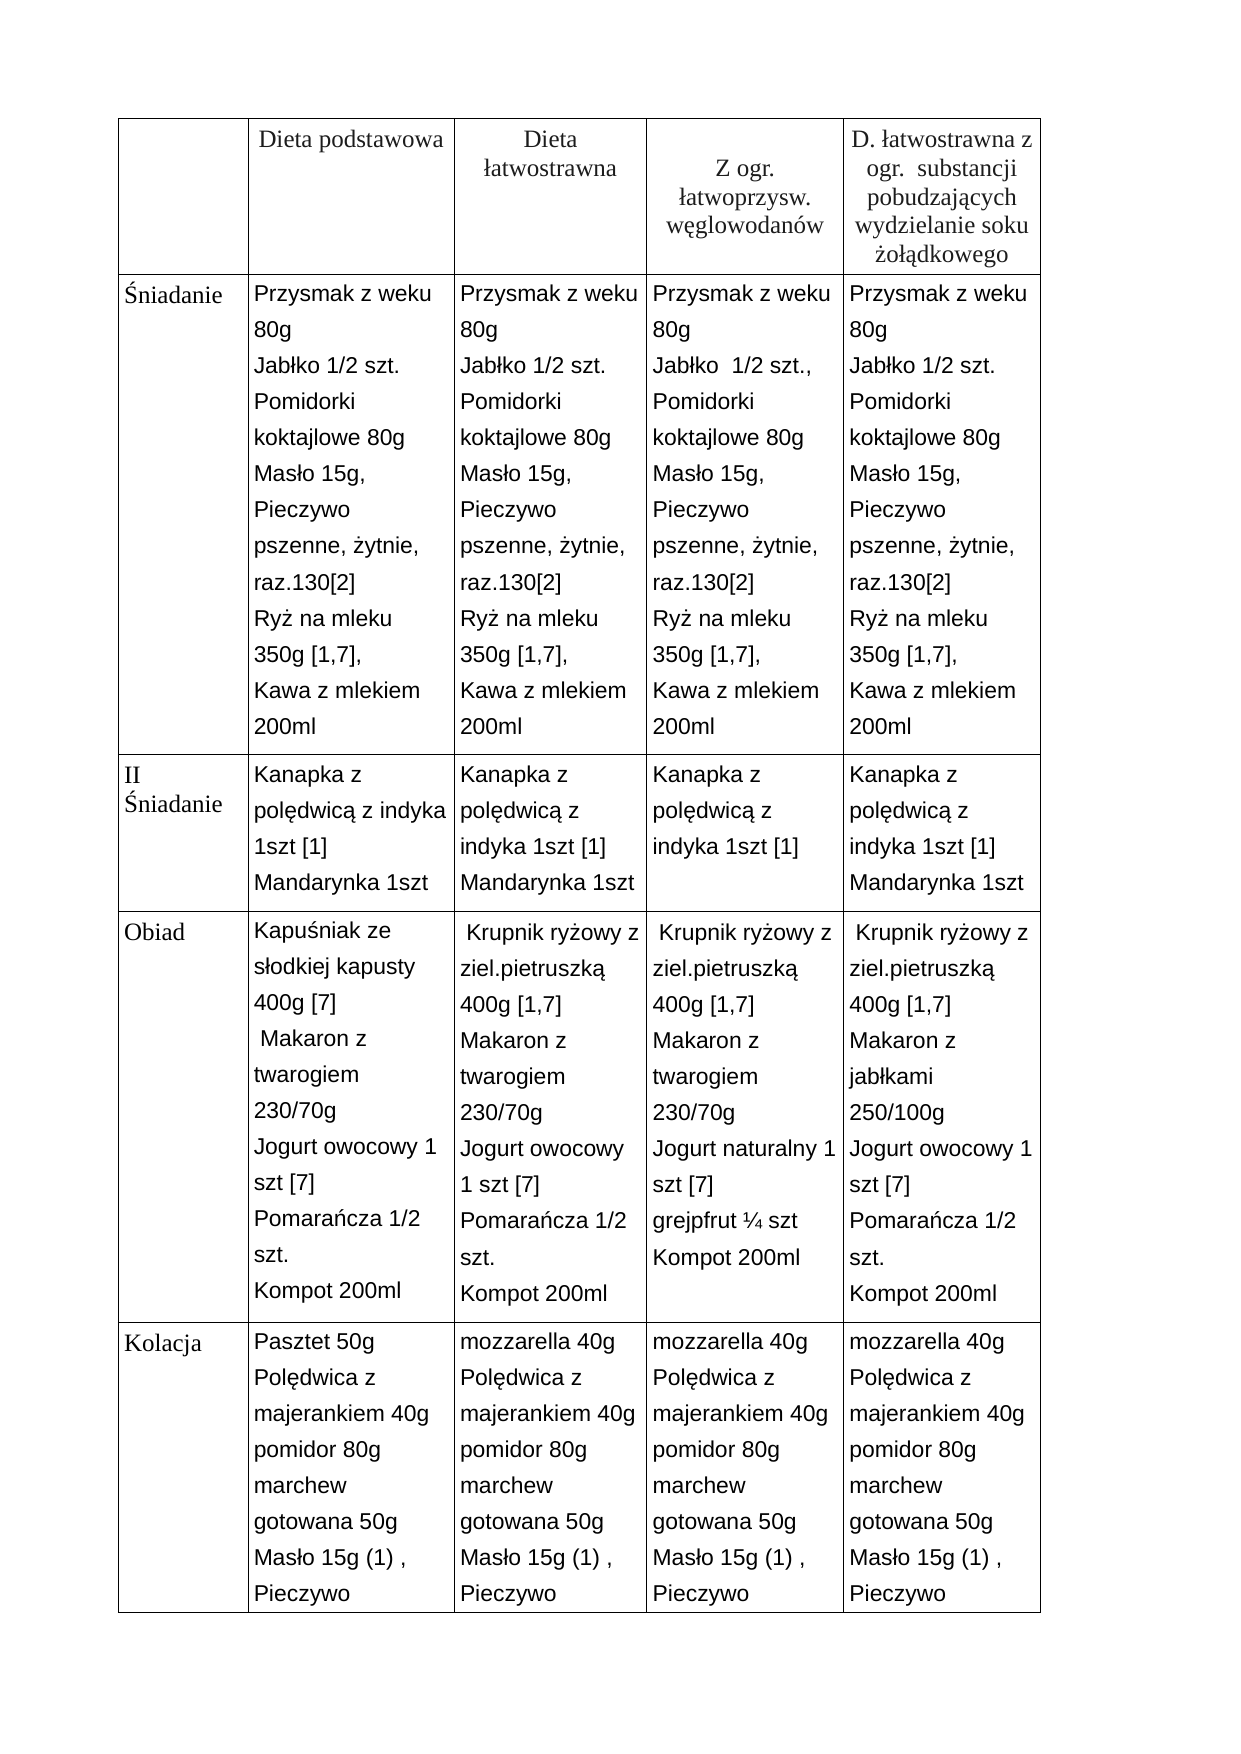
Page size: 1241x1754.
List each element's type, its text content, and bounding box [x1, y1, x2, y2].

table_cell Przysmak z weku 80g Jabłko 1/2 szt., Pomidorki koktajlowe 80g Masło 15g, Pieczywo pszenne, żytnie, raz.130[2] Ryż na mleku 350g [1,7], Kawa z mlekiem 200ml [647, 275, 843, 754]
table_cell Kanapka z polędwicą z indyka 1szt [1] Mandarynka 1szt [455, 755, 646, 911]
table_cell Przysmak z weku 80g Jabłko 1/2 szt. Pomidorki koktajlowe 80g Masło 15g, Pieczywo pszenne, żytnie, raz.130[2] Ryż na mleku 350g [1,7], Kawa z mlekiem 200ml [844, 275, 1040, 754]
table_cell Kapuśniak ze słodkiej kapusty 400g [7] Makaron z twarogiem 230/70g Jogurt owocowy 1 szt [7] Pomarańcza 1/2 szt. Kompot 200ml [249, 912, 454, 1321]
table_cell Kanapka z polędwicą z indyka 1szt [1] Mandarynka 1szt [844, 755, 1040, 911]
table_cell mozzarella 40g Polędwica z majerankiem 40g pomidor 80g marchew gotowana 50g Masło 15g (1) , Pieczywo [844, 1323, 1040, 1612]
table_cell Krupnik ryżowy z ziel.pietruszką 400g [1,7] Makaron z twarogiem 230/70g Jogurt naturalny 1 szt [7] grejpfrut ¼ szt Kompot 200ml [647, 912, 843, 1321]
table_header Z ogr. łatwoprzysw. węglowodanów [647, 119, 843, 274]
table_header D. łatwostrawna z ogr. substancji pobudzających wydzielanie soku żołądkowego [844, 119, 1040, 274]
table_header Dieta łatwostrawna [455, 119, 646, 274]
table_cell Pasztet 50g Polędwica z majerankiem 40g pomidor 80g marchew gotowana 50g Masło 15g (1) , Pieczywo [249, 1323, 454, 1612]
table_cell Śniadanie [119, 275, 248, 754]
table_cell Kolacja [119, 1323, 248, 1612]
table_cell Krupnik ryżowy z ziel.pietruszką 400g [1,7] Makaron z twarogiem 230/70g Jogurt owocowy 1 szt [7] Pomarańcza 1/2 szt. Kompot 200ml [455, 912, 646, 1321]
table_cell mozzarella 40g Polędwica z majerankiem 40g pomidor 80g marchew gotowana 50g Masło 15g (1) , Pieczywo [647, 1323, 843, 1612]
table_cell Obiad [119, 912, 248, 1321]
table_cell Krupnik ryżowy z ziel.pietruszką 400g [1,7] Makaron z jabłkami 250/100g Jogurt owocowy 1 szt [7] Pomarańcza 1/2 szt. Kompot 200ml [844, 912, 1040, 1321]
table_header Dieta podstawowa [249, 119, 454, 274]
table_cell Kanapka z polędwicą z indyka 1szt [1] Mandarynka 1szt [249, 755, 454, 911]
table_cell Kanapka z polędwicą z indyka 1szt [1] [647, 755, 843, 911]
table_cell mozzarella 40g Polędwica z majerankiem 40g pomidor 80g marchew gotowana 50g Masło 15g (1) , Pieczywo [455, 1323, 646, 1612]
table_cell II Śniadanie [119, 755, 248, 911]
table_cell Przysmak z weku 80g Jabłko 1/2 szt. Pomidorki koktajlowe 80g Masło 15g, Pieczywo pszenne, żytnie, raz.130[2] Ryż na mleku 350g [1,7], Kawa z mlekiem 200ml [249, 275, 454, 754]
table_header [119, 119, 248, 274]
table_cell Przysmak z weku 80g Jabłko 1/2 szt. Pomidorki koktajlowe 80g Masło 15g, Pieczywo pszenne, żytnie, raz.130[2] Ryż na mleku 350g [1,7], Kawa z mlekiem 200ml [455, 275, 646, 754]
